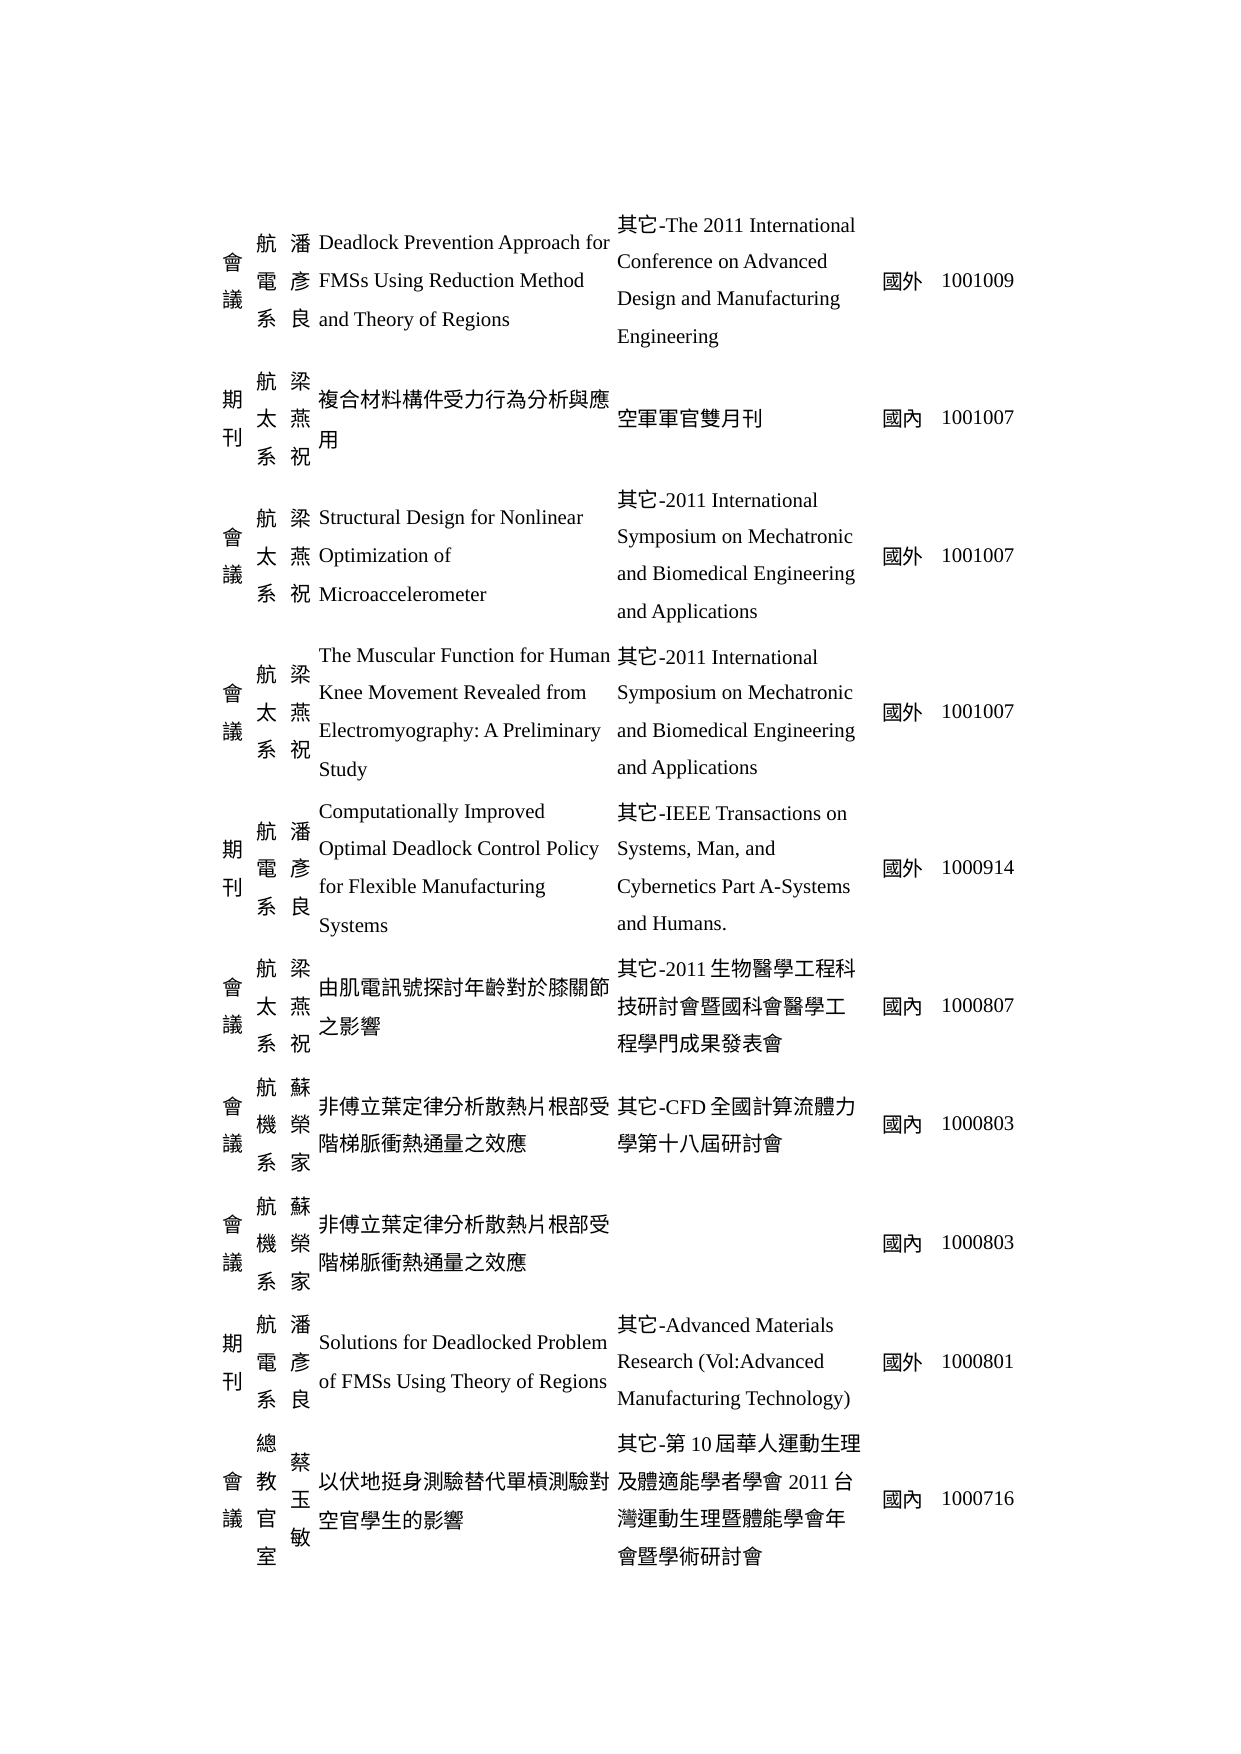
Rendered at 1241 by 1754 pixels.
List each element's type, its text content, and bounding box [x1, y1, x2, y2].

table_cell 會議 [216, 1183, 249, 1302]
table_cell 航太系 [249, 946, 285, 1064]
table_header 航電系 [249, 202, 285, 358]
table_cell 國內 [867, 946, 938, 1064]
table_cell 1001007 [938, 633, 1024, 789]
table_cell 非傅立葉定律分析散熱片根部受階梯脈衝熱通量之效應 [316, 1065, 614, 1183]
table_cell 複合材料構件受力行為分析與應用 [316, 358, 614, 477]
table_cell 1000803 [938, 1065, 1024, 1183]
table_cell 蔡玉敏 [285, 1421, 316, 1577]
table_cell 國內 [867, 1421, 938, 1577]
table_cell 由肌電訊號探討年齡對於膝關節之影響 [316, 946, 614, 1064]
table_cell 國內 [867, 1065, 938, 1183]
table_cell 會議 [216, 477, 249, 633]
table_cell 以伏地挺身測驗替代單槓測驗對空官學生的影響 [316, 1421, 614, 1577]
table_cell 航電系 [249, 790, 285, 946]
table_cell 總教官室 [249, 1421, 285, 1577]
table_cell 航機系 [249, 1065, 285, 1183]
table_cell 空軍軍官雙月刊 [614, 358, 867, 477]
table_cell 航電系 [249, 1302, 285, 1421]
table_cell Computationally Improved Optimal Deadlock Control Policy for Flexible Manufacturing Systems [316, 790, 614, 946]
table_cell 1000803 [938, 1183, 1024, 1302]
table_cell 1001007 [938, 477, 1024, 633]
table_cell [614, 1183, 867, 1302]
table_cell 其它-Advanced Materials Research (Vol:Advanced Manufacturing Technology) [614, 1302, 867, 1421]
table_cell 非傅立葉定律分析散熱片根部受階梯脈衝熱通量之效應 [316, 1183, 614, 1302]
table_cell 其它-第10屆華人運動生理及體適能學者學會 2011台灣運動生理暨體能學會年會暨學術研討會 [614, 1421, 867, 1577]
table_cell 其它-CFD全國計算流體力學第十八屆研討會 [614, 1065, 867, 1183]
table_cell Solutions for Deadlocked Problem of FMSs Using Theory of Regions [316, 1302, 614, 1421]
table_header 其它-The 2011 International Conference on Advanced Design and Manufacturing Engineering [614, 202, 867, 358]
table_cell Structural Design for Nonlinear Optimization of Microaccelerometer [316, 477, 614, 633]
table_cell 航機系 [249, 1183, 285, 1302]
table_cell 國內 [867, 1183, 938, 1302]
table_cell 1000914 [938, 790, 1024, 946]
table_cell 梁燕祝 [285, 358, 316, 477]
table_cell 會議 [216, 1065, 249, 1183]
table_header 國外 [867, 202, 938, 358]
table_cell 會議 [216, 946, 249, 1064]
table_cell 國外 [867, 1302, 938, 1421]
table_cell 期刊 [216, 790, 249, 946]
table_cell 梁燕祝 [285, 633, 316, 789]
table_cell 期刊 [216, 1302, 249, 1421]
table_cell 梁燕祝 [285, 477, 316, 633]
table_cell 其它-IEEE Transactions on Systems, Man, and Cybernetics Part A-Systems and Humans. [614, 790, 867, 946]
table_cell 期刊 [216, 358, 249, 477]
table_cell 會議 [216, 633, 249, 789]
table_cell 其它-2011 International Symposium on Mechatronic and Biomedical Engineering and Applications [614, 633, 867, 789]
table_header Deadlock Prevention Approach for FMSs Using Reduction Method and Theory of Regions [316, 202, 614, 358]
table_cell 1001007 [938, 358, 1024, 477]
table_cell 會議 [216, 1421, 249, 1577]
table_cell 1000807 [938, 946, 1024, 1064]
table_cell 其它-2011生物醫學工程科技研討會暨國科會醫學工程學門成果發表會 [614, 946, 867, 1064]
table_header 會議 [216, 202, 249, 358]
table_cell 國內 [867, 358, 938, 477]
table_cell 梁燕祝 [285, 946, 316, 1064]
table_header 1001009 [938, 202, 1024, 358]
table_cell 國外 [867, 633, 938, 789]
table_cell The Muscular Function for Human Knee Movement Revealed from Electromyography: A Preliminary Study [316, 633, 614, 789]
table_header 潘彥良 [285, 202, 316, 358]
table_cell 其它-2011 International Symposium on Mechatronic and Biomedical Engineering and Applications [614, 477, 867, 633]
table_cell 航太系 [249, 477, 285, 633]
table_cell 國外 [867, 790, 938, 946]
table_cell 國外 [867, 477, 938, 633]
table_cell 潘彥良 [285, 790, 316, 946]
table_cell 航太系 [249, 358, 285, 477]
table_cell 航太系 [249, 633, 285, 789]
table_cell 潘彥良 [285, 1302, 316, 1421]
table_cell 1000801 [938, 1302, 1024, 1421]
table_cell 1000716 [938, 1421, 1024, 1577]
table_cell 蘇榮家 [285, 1183, 316, 1302]
table_cell 蘇榮家 [285, 1065, 316, 1183]
